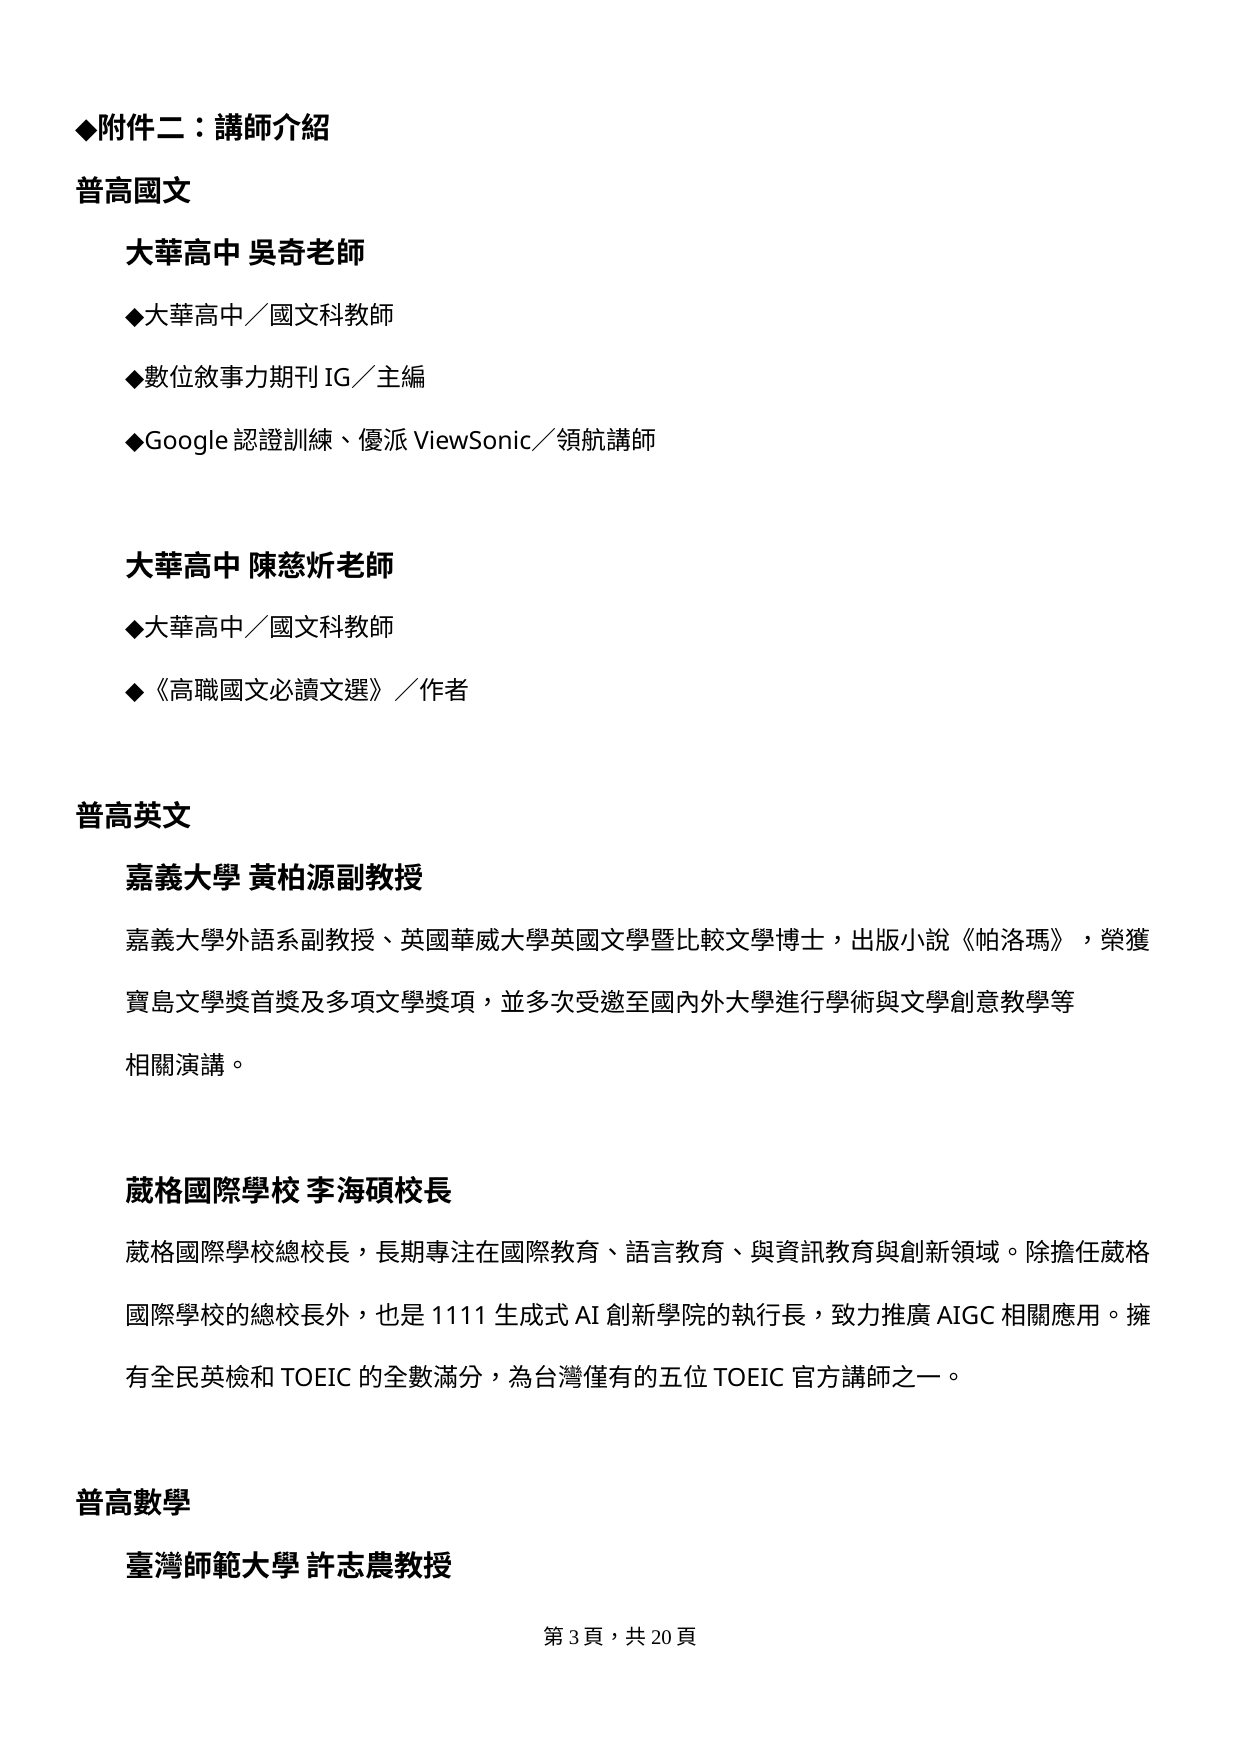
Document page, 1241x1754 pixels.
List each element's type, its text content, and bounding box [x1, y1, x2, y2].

text 普高數學 [75, 1459, 1165, 1522]
text ◆附件二：講師介紹 [75, 104, 1165, 147]
text 葳格國際學校 李海碩校長 [125, 1147, 1165, 1209]
text 大華高中 吳奇老師 [125, 209, 1165, 272]
text ◆大華高中／國文科教師 [125, 584, 1165, 647]
text ◆《高職國文必讀文選》／作者 [125, 647, 1165, 709]
text 嘉義大學 黃柏源副教授 [125, 834, 1165, 897]
text ◆Google認證訓練、優派ViewSonic／領航講師 [125, 397, 1165, 459]
text 大華高中 陳慈炘老師 [125, 522, 1165, 584]
text 普高英文 [75, 772, 1165, 834]
text ◆大華高中／國文科教師 [125, 272, 1165, 334]
text ◆數位敘事力期刊IG／主編 [125, 334, 1165, 397]
text 葳格國際學校總校長，長期專注在國際教育、語言教育、與資訊教育與創新領域。除擔任葳格國際學校的總校長外，也是 1111 生成式 AI 創新學院的執行長，致力推廣 AIGC 相關應用。擁有全民英檢和 TOEIC 的全數滿分，為台灣僅有的五位TOEIC 官方講師之一。 [125, 1209, 1165, 1397]
text 嘉義大學外語系副教授、英國華威大學英國文學暨比較文學博士，出版小說《帕洛瑪》，榮獲寶島文學獎首獎及多項文學獎項，並多次受邀至國內外大學進行學術與文學創意教學等 [125, 897, 1165, 1022]
text 相關演講。 [125, 1022, 1165, 1084]
text 臺灣師範大學 許志農教授 [125, 1522, 1165, 1584]
text 普高國文 [75, 147, 1165, 209]
